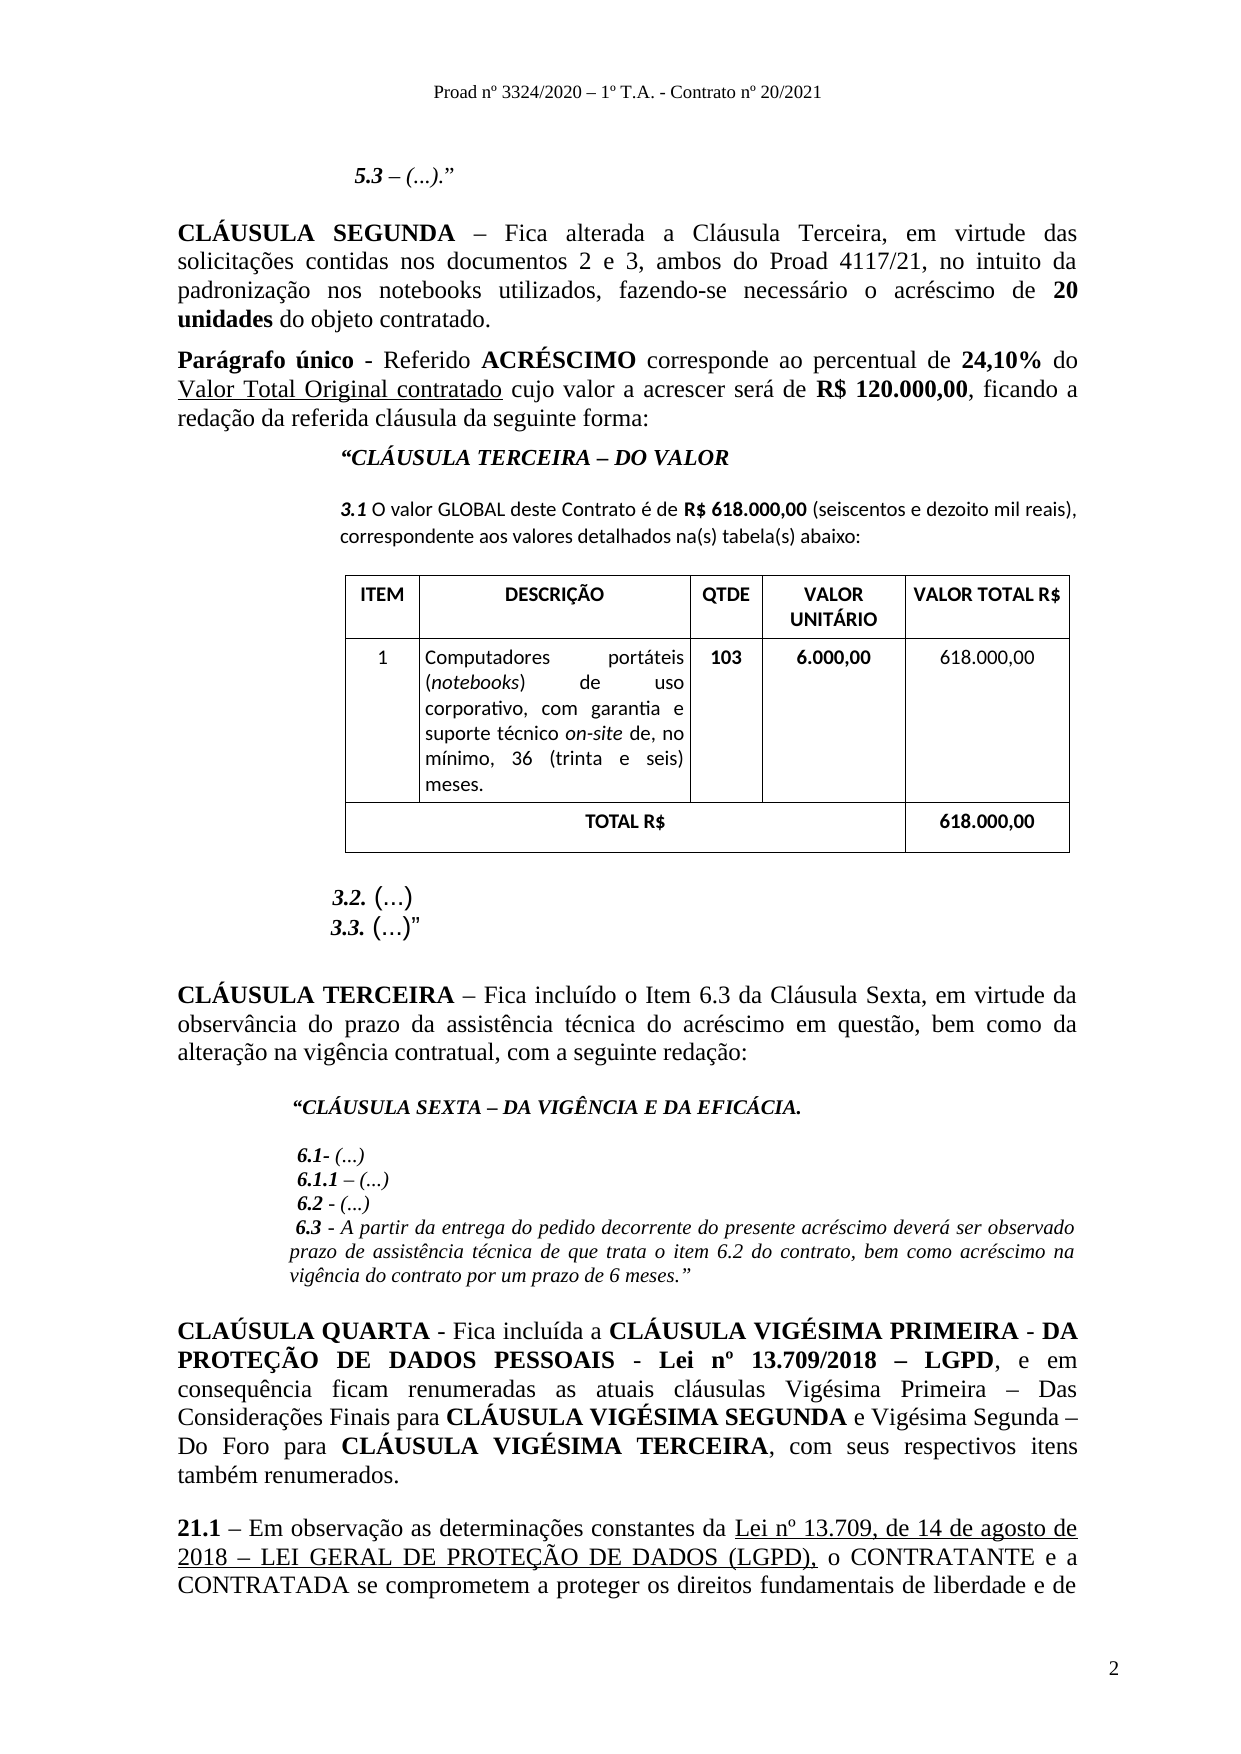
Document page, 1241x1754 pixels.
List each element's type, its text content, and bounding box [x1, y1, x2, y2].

text 21.1 – Em observação as determinações constantes da Lei nº 13.709, de 14 de agosto de 2018 – LEI GERAL DE PROTEÇÃO DE DADOS (LGPD), o CONTRATANTE e a CONTRATADA se comprometem a proteger os direitos fundamentais de liberdade e de [177, 1513, 1078, 1599]
text 3.3. (...)” [251, 911, 1078, 941]
table_header VALOR UNITÁRIO [763, 576, 905, 638]
table_cell 6.000,00 [763, 639, 905, 802]
table_header DESCRIÇÃO [420, 576, 690, 638]
text 3.2. (...) [251, 881, 1078, 911]
table_cell Computadores portáteis (notebooks) de uso corporativo, com garantia e suporte técnico on-site de, no mínimo, 36 (trinta e seis) meses. [420, 639, 690, 802]
text 6.3 - A partir da entrega do pedido decorrente do presente acréscimo deverá ser observado prazo de assistência técnica de que trata o item 6.2 do contrato, bem como acréscimo na vigência do contrato por um prazo de 6 meses.” [289, 1215, 1078, 1287]
text CLAÚSULA QUARTA - Fica incluída a CLÁUSULA VIGÉSIMA PRIMEIRA - DA PROTEÇÃO DE DADOS PESSOAIS - Lei nº 13.709/2018 – LGPD, e em consequência ficam renumeradas as atuais cláusulas Vigésima Primeira – Das Considerações Finais para CLÁUSULA VIGÉSIMA SEGUNDA e Vigésima Segunda – Do Foro para CLÁUSULA VIGÉSIMA TERCEIRA, com seus respectivos itens também renumerados. [177, 1316, 1078, 1489]
text 6.1- (...) [177, 1143, 1078, 1167]
text “CLÁUSULA TERCEIRA – DO VALOR [340, 444, 1078, 470]
table_cell 618.000,00 [906, 803, 1069, 852]
text CLÁUSULA TERCEIRA – Fica incluído o Item 6.3 da Cláusula Sexta, em virtude da observância do prazo da assistência técnica do acréscimo em questão, bem como da alteração na vigência contratual, com a seguinte redação: [177, 980, 1078, 1066]
table_header QTDE [691, 576, 762, 638]
text “CLÁUSULA SEXTA – DA VIGÊNCIA E DA EFICÁCIA. [177, 1095, 1078, 1119]
table_cell 618.000,00 [906, 639, 1069, 802]
text 5.3 – (...).” [354, 162, 1078, 189]
text Parágrafo único - Referido ACRÉSCIMO corresponde ao percentual de 24,10% do Valor Total Original contratado cujo valor a acrescer será de R$ 120.000,00, ficando a redação da referida cláusula da seguinte forma: [177, 345, 1078, 431]
text CLÁUSULA SEGUNDA – Fica alterada a Cláusula Terceira, em virtude das solicitações contidas nos documentos 2 e 3, ambos do Proad 4117/21, no intuito da padronização nos notebooks utilizados, fazendo-se necessário o acréscimo de 20 unidades do objeto contratado. [177, 218, 1078, 333]
text 3.1 O valor GLOBAL deste Contrato é de R$ 618.000,00 (seiscentos e dezoito mil reais), correspondente aos valores detalhados na(s) tabela(s) abaixo: [340, 495, 1078, 548]
table_cell 1 [346, 639, 419, 802]
table_cell 103 [691, 639, 762, 802]
text 6.2 - (...) [177, 1191, 1078, 1215]
table_header ITEM [346, 576, 419, 638]
table_header VALOR TOTAL R$ [906, 576, 1069, 638]
text 6.1.1 – (...) [177, 1167, 1078, 1191]
table_cell TOTAL R$ [346, 803, 905, 852]
